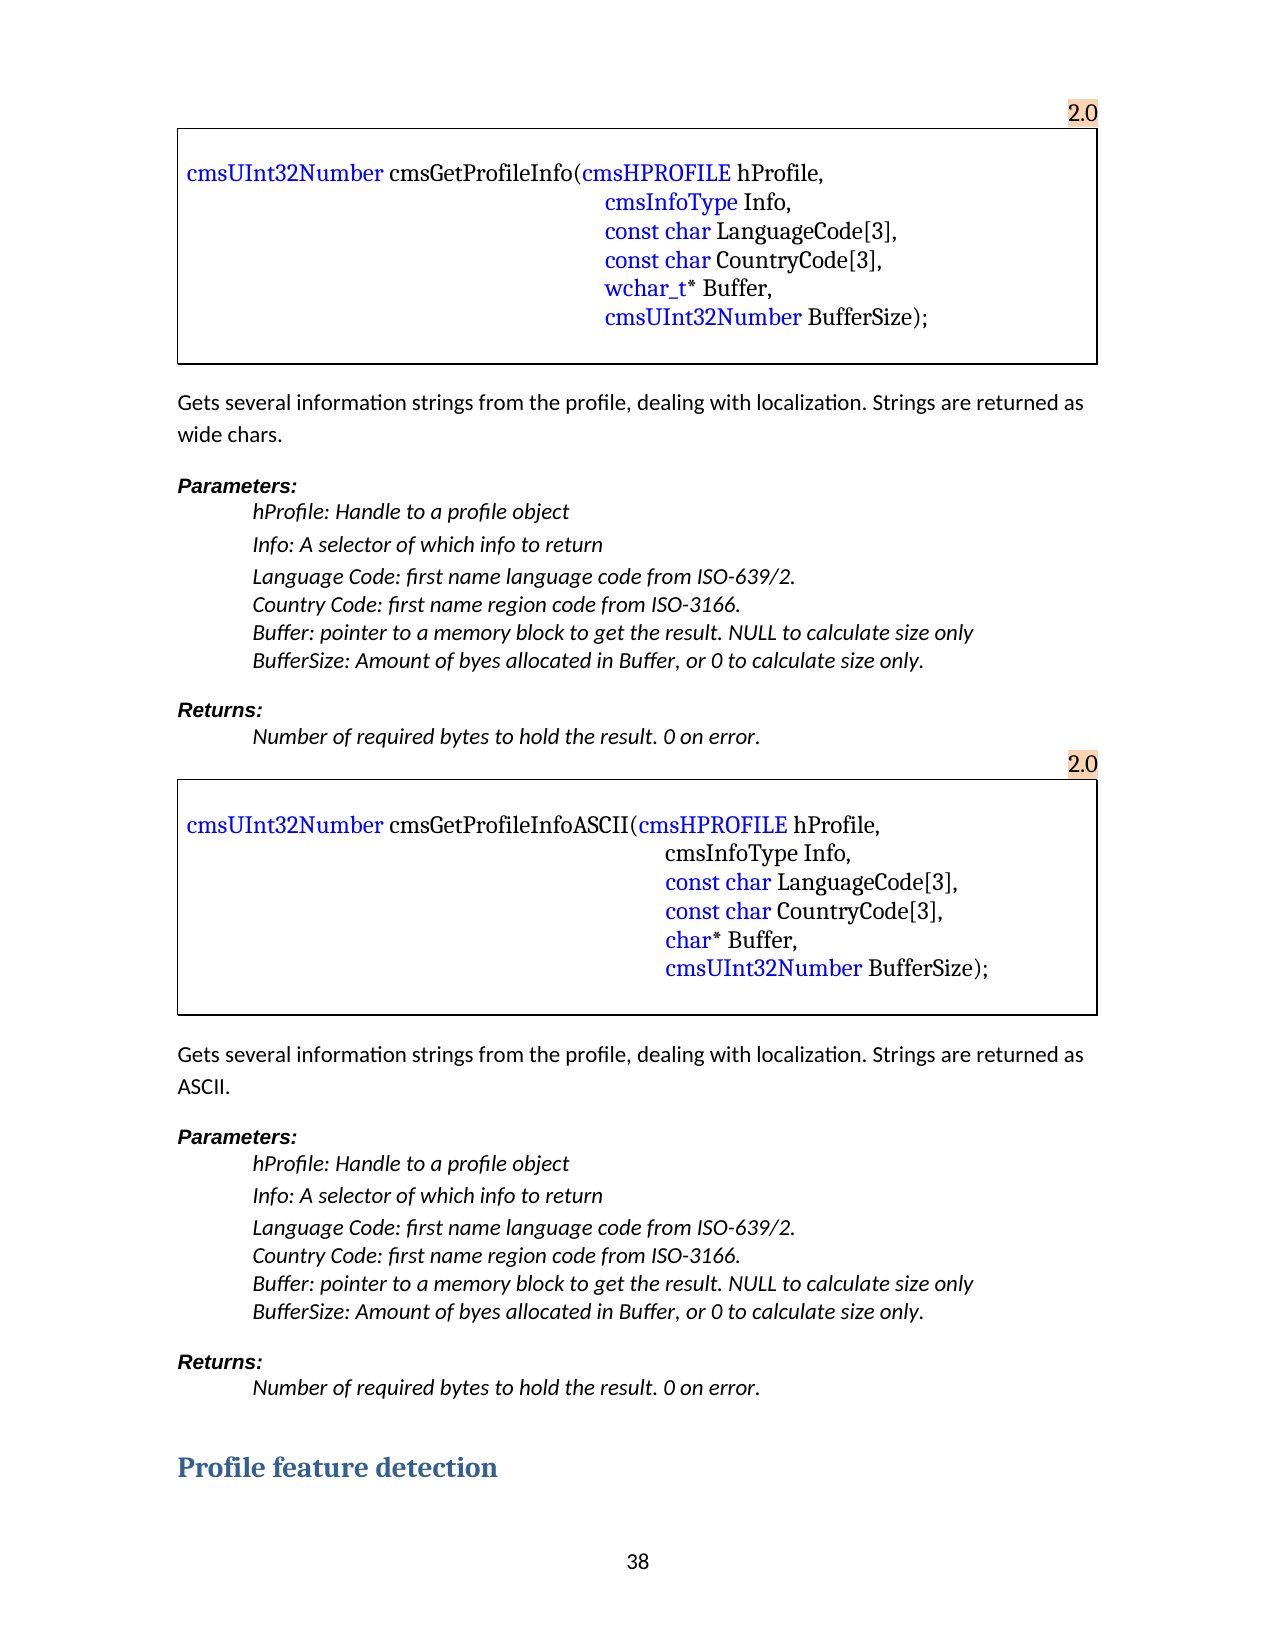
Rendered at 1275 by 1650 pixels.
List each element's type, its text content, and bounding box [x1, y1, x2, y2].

text Buffer: pointer to a memory block to get the result. NULL to calculate size only [252, 618, 1098, 646]
text const char CountryCode[3], [178, 242, 1096, 271]
text Number of required bytes to hold the result. 0 on error. [252, 722, 1098, 750]
text cmsUInt32Number BufferSize); [178, 300, 1096, 329]
text 2.0 [177, 750, 1068, 779]
text Parameters: [177, 473, 1098, 497]
text Returns: [177, 1349, 1098, 1373]
text const char LanguageCode[3], [178, 865, 1096, 894]
text Gets several information strings from the profile, dealing with localization. Strings are returned as ASCII. [177, 1040, 1098, 1100]
text Returns: [177, 698, 1098, 722]
text 2.0 [177, 99, 1068, 127]
text Gets several information strings from the profile, dealing with localization. Strings are returned as wide chars. [177, 388, 1098, 448]
text Info: A selector of which info to return [177, 530, 1098, 558]
text Parameters: [177, 1125, 1098, 1149]
text cmsInfoType Info, [178, 836, 1096, 865]
text cmsUInt32Number cmsGetProfileInfo(cmsHPROFILE hProfile, [178, 156, 1096, 185]
text hProfile: Handle to a profile object [177, 497, 1098, 526]
text BufferSize: Amount of byes allocated in Buffer, or 0 to calculate size only. [252, 1297, 1098, 1326]
text BufferSize: Amount of byes allocated in Buffer, or 0 to calculate size only. [252, 646, 1098, 674]
subtitle Profile feature detection [177, 1451, 1098, 1485]
text const char LanguageCode[3], [178, 214, 1096, 242]
text Language Code: first name language code from ISO-639/2. [252, 1213, 1098, 1241]
text Language Code: first name language code from ISO-639/2. [252, 562, 1098, 590]
text wchar_t* Buffer, [178, 271, 1096, 300]
text Buffer: pointer to a memory block to get the result. NULL to calculate size only [252, 1269, 1098, 1297]
text hProfile: Handle to a profile object [177, 1149, 1098, 1177]
text const char CountryCode[3], [178, 894, 1096, 922]
text Info: A selector of which info to return [177, 1181, 1098, 1209]
text char* Buffer, [178, 922, 1096, 951]
text Number of required bytes to hold the result. 0 on error. [252, 1373, 1098, 1401]
text cmsUInt32Number BufferSize); [178, 951, 1096, 980]
text cmsInfoType Info, [178, 185, 1096, 214]
text Country Code: first name region code from ISO-3166. [252, 1241, 1098, 1269]
text Country Code: first name region code from ISO-3166. [252, 590, 1098, 618]
text cmsUInt32Number cmsGetProfileInfoASCII(cmsHPROFILE hProfile, [178, 807, 1096, 836]
